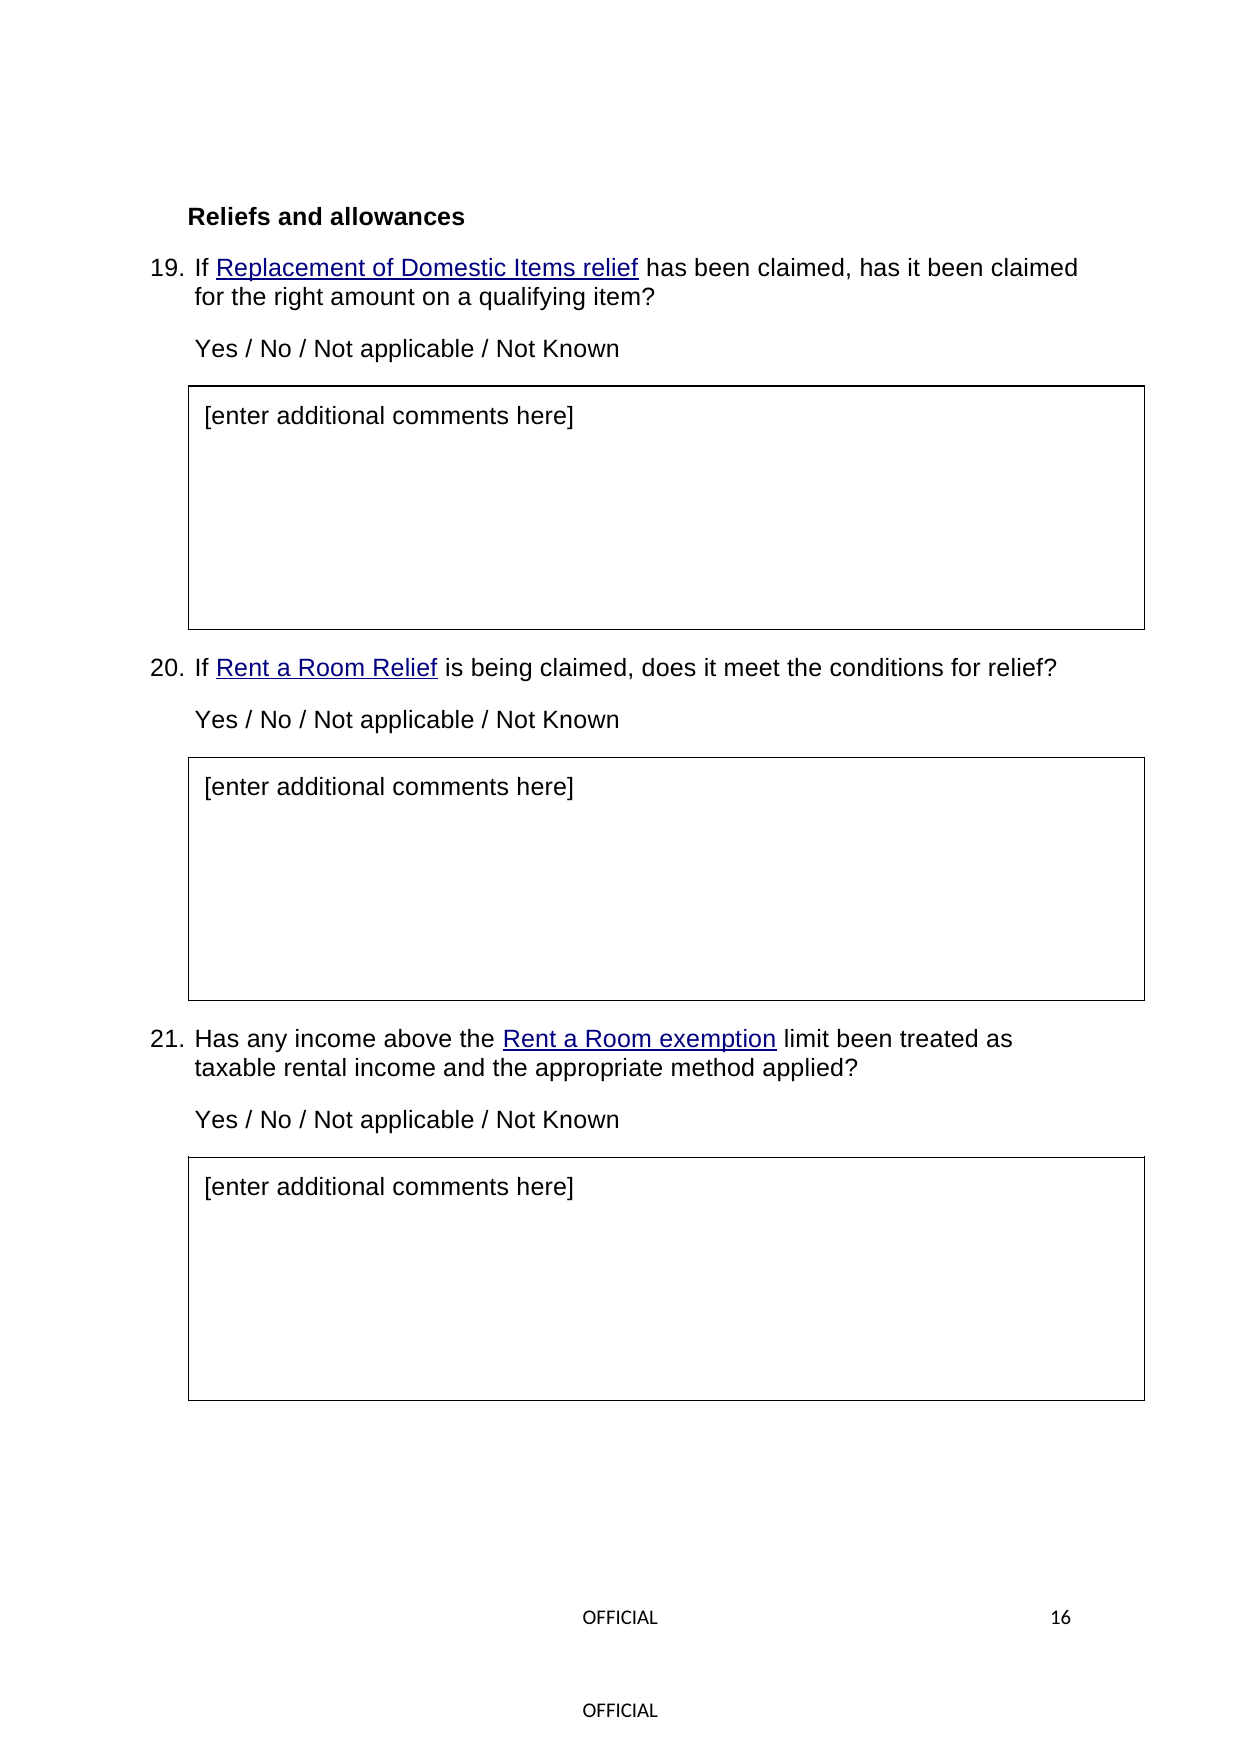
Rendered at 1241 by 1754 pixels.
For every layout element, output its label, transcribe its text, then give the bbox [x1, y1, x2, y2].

subtitle Yes / No / Not applicable / Not Known [194, 334, 1090, 362]
subtitle If Rent a Room Relief is being claimed, does it meet the conditions for relief? [150, 653, 1090, 682]
subtitle Yes / No / Not applicable / Not Known [194, 1105, 1090, 1133]
subtitle If Replacement of Domestic Items relief has been claimed, has it been claimed for the right amount on a qualifying item? [150, 253, 1090, 311]
subtitle Has any income above the Rent a Room exemption limit been treated as taxable rental income and the appropriate method applied? [150, 1024, 1090, 1082]
text [enter additional comments here] [204, 1172, 1125, 1201]
subtitle Reliefs and allowances [187, 202, 1090, 230]
text [enter additional comments here] [204, 401, 1125, 429]
subtitle Yes / No / Not applicable / Not Known [194, 705, 1090, 734]
text [enter additional comments here] [204, 772, 1125, 801]
